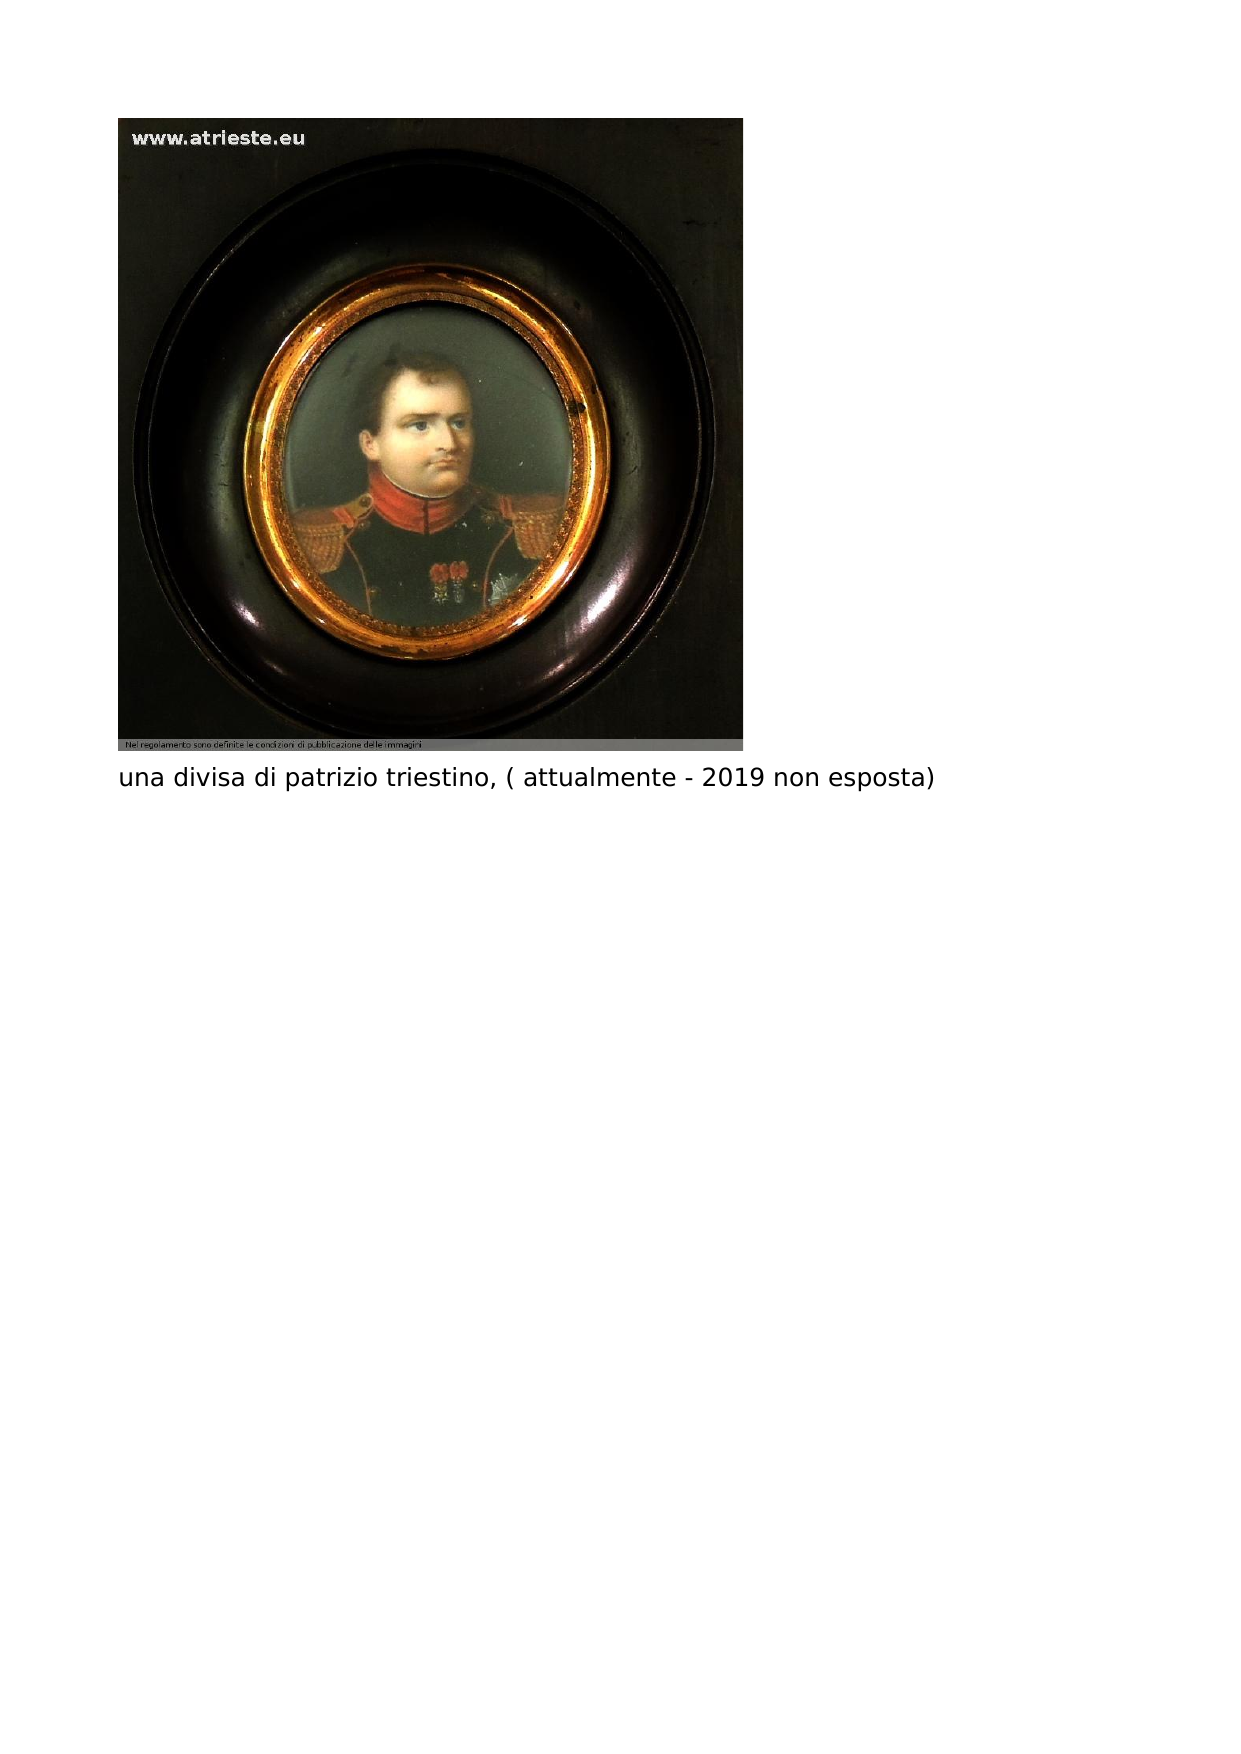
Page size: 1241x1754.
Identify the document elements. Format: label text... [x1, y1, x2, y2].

text una divisa di patrizio triestino, ( attualmente - 2019 non esposta) [118, 763, 1122, 793]
picture [118, 118, 744, 751]
